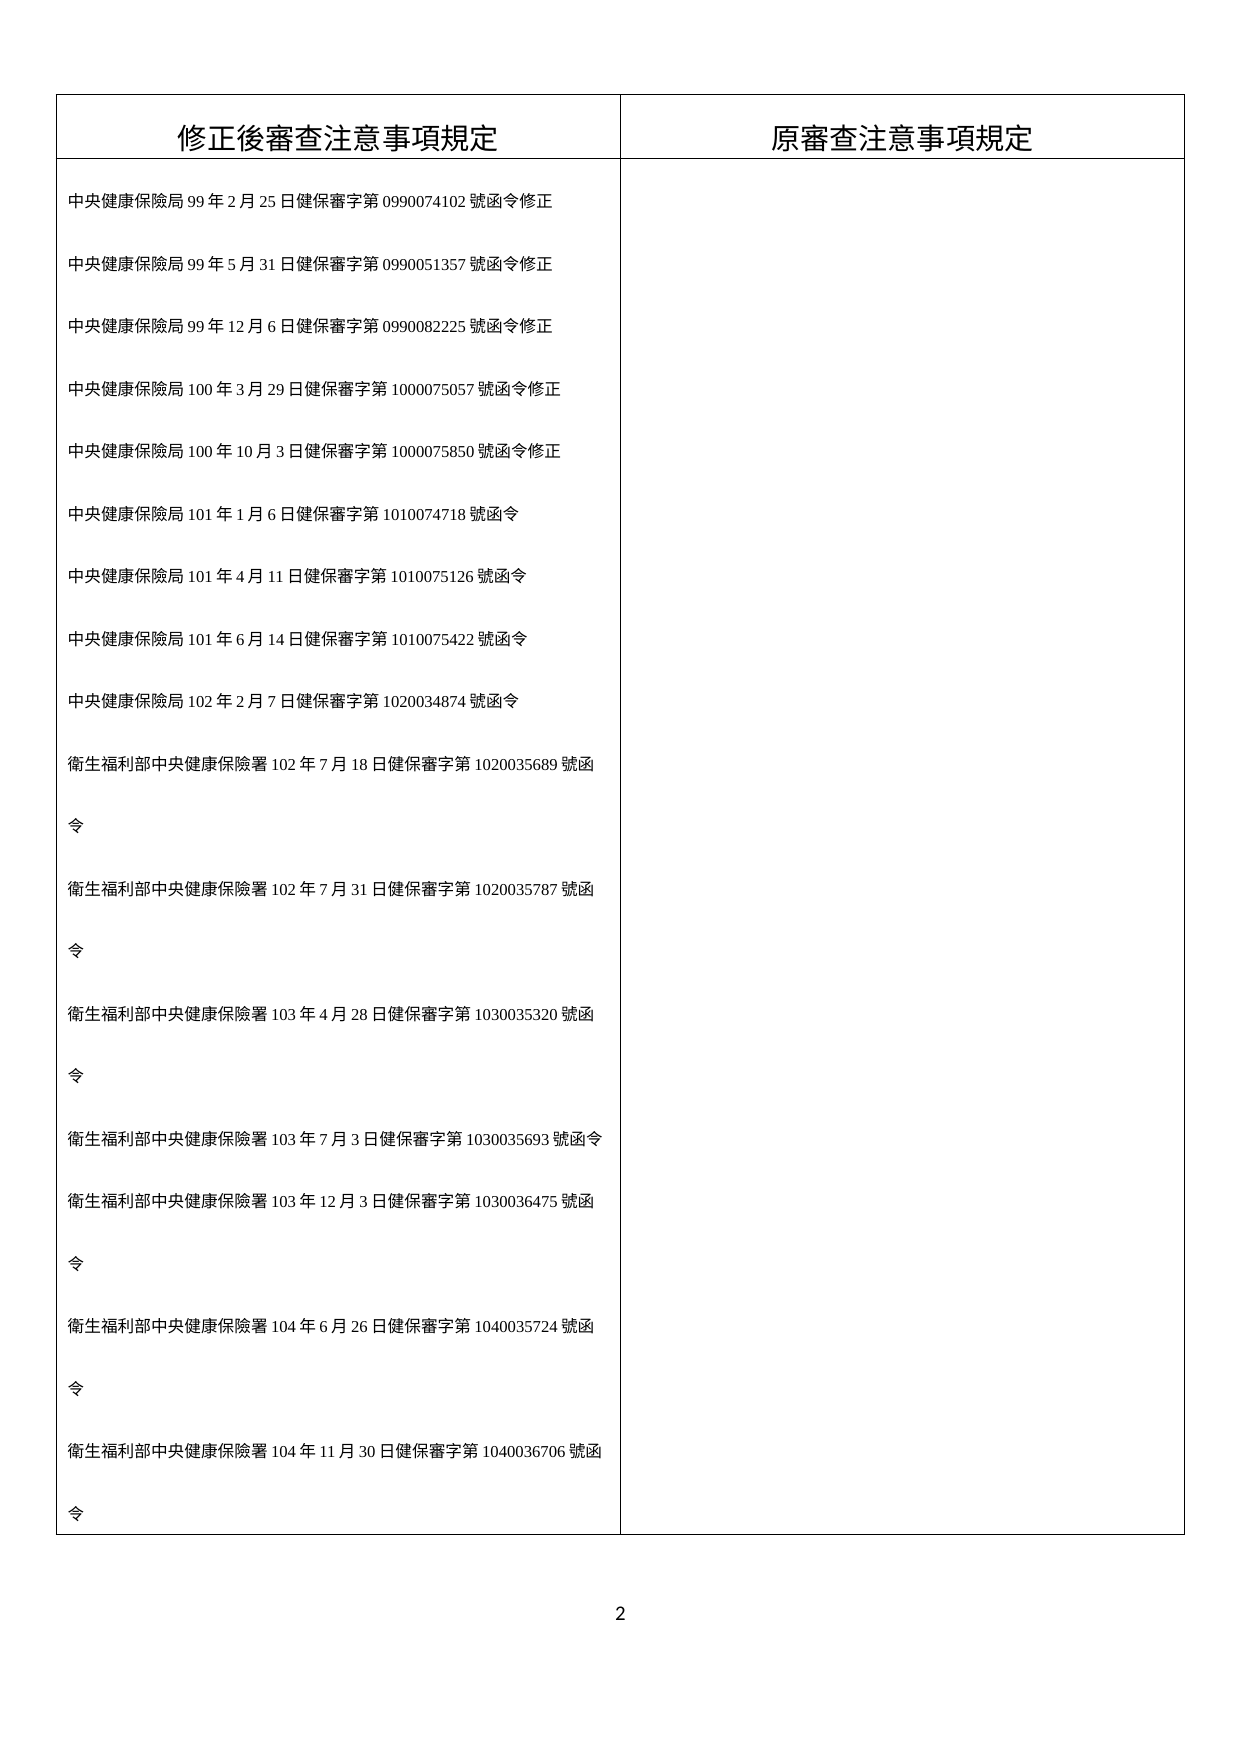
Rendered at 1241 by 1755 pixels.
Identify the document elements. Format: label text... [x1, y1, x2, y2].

table_cell [621, 159, 1184, 1534]
table_cell 中央健康保險局99年2月25日健保審字第0990074102號函令修正 中央健康保險局99年5月31日健保審字第0990051357號函令修正 中央健康保險局99年12月6日健保審字第0990082225號函令修正 中央健康保險局100年3月29日健保審字第1000075057號函令修正 中央健康保險局100年10月3日健保審字第1000075850號函令修正 中央健康保險局101年1月6日健保審字第1010074718號函令 中央健康保險局101年4月11日健保審字第1010075126號函令 中央健康保險局101年6月14日健保審字第1010075422號函令 中央健康保險局102年2月7日健保審字第1020034874號函令 衛生福利部中央健康保險署102年7月18日健保審字第1020035689號函令 衛生福利部中央健康保險署102年7月31日健保審字第1020035787號函令 衛生福利部中央健康保險署103年4月28日健保審字第1030035320號函令 衛生福利部中央健康保險署103年7月3日健保審字第1030035693號函令 衛生福利部中央健康保險署103年12月3日健保審字第1030036475號函令 衛生福利部中央健康保險署104年6月26日健保審字第1040035724號函令 衛生福利部中央健康保險署104年11月30日健保審字第1040036706號函令 [57, 159, 620, 1534]
table_header 修正後審查注意事項規定 [57, 95, 620, 158]
table_header 原審查注意事項規定 [621, 95, 1184, 158]
